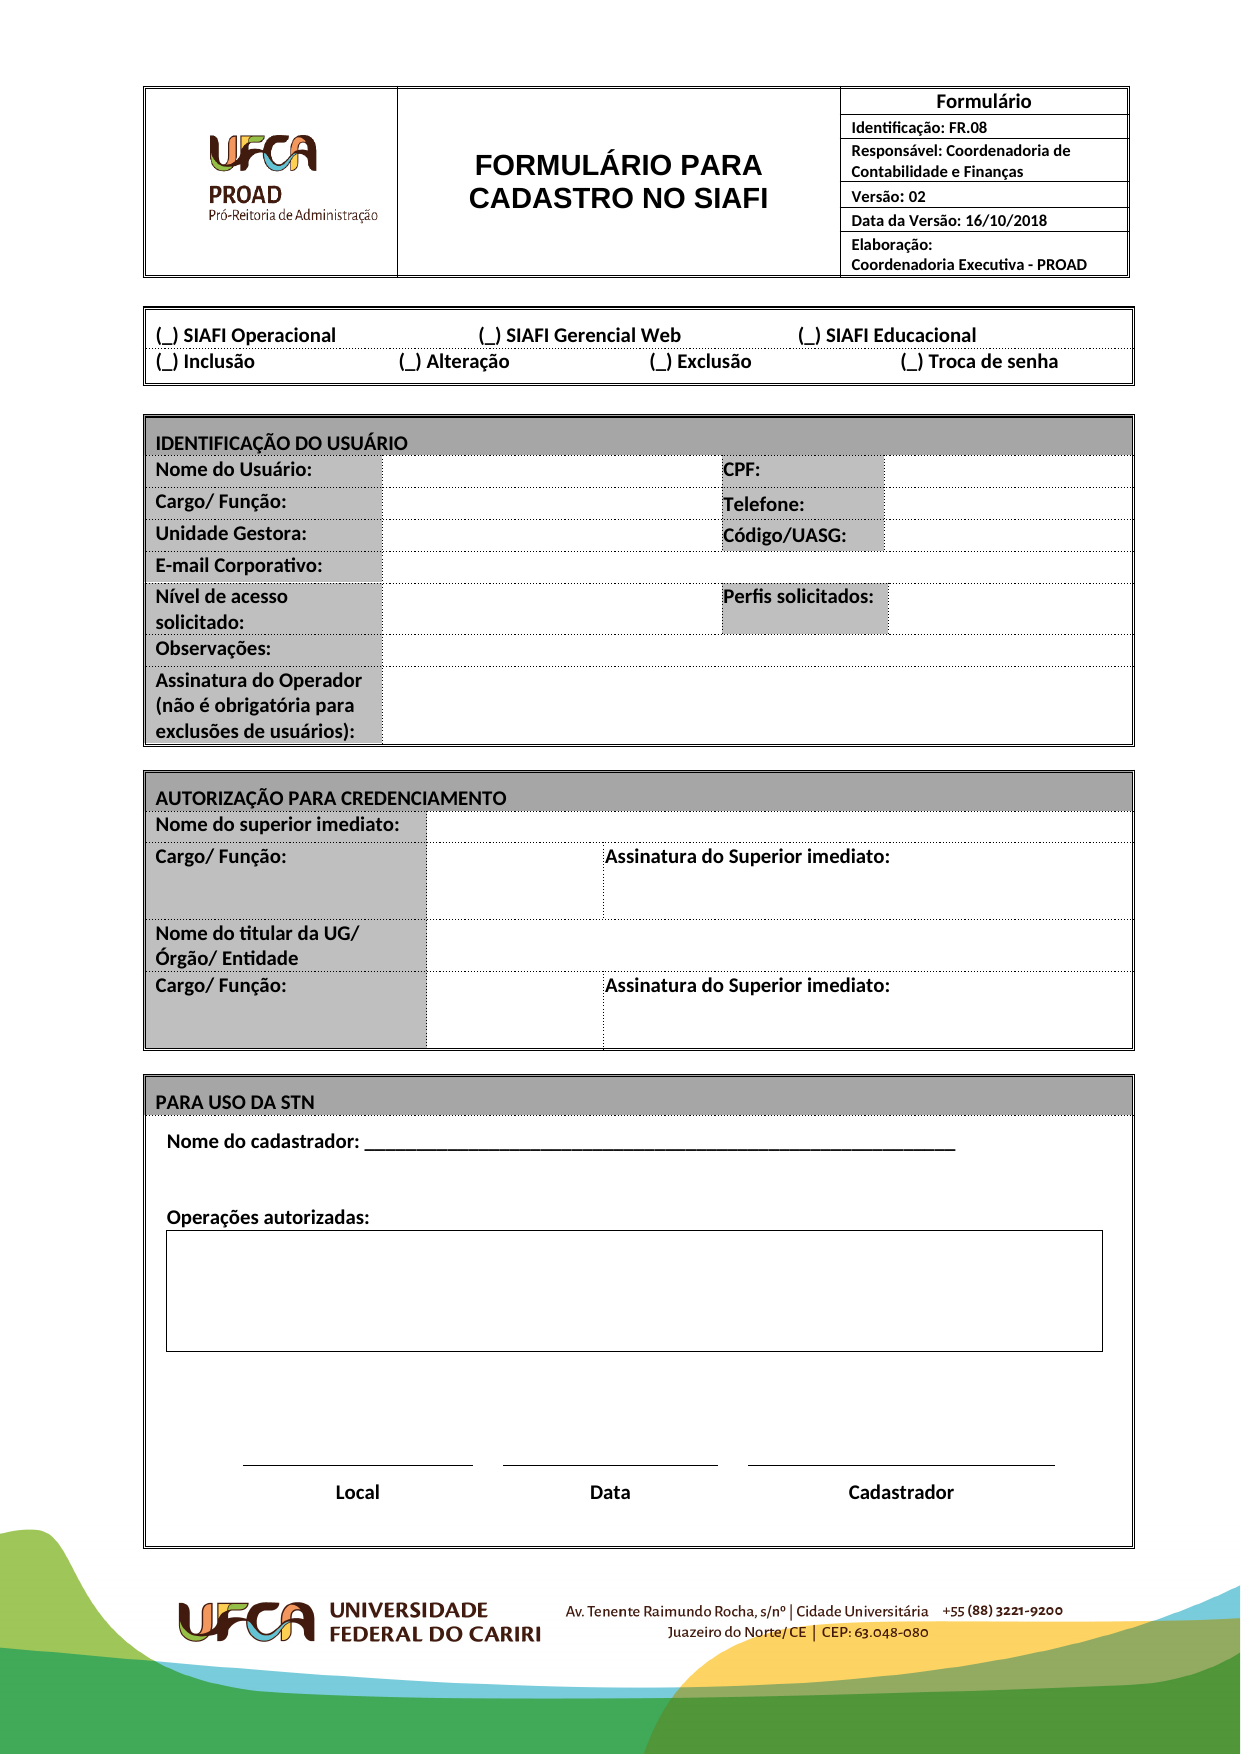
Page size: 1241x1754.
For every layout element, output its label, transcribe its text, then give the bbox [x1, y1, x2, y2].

table_cell Perfis solicitados: [722, 583, 888, 634]
table_cell Código/UASG: [722, 519, 884, 551]
table_cell [383, 551, 1132, 582]
table_cell [884, 487, 1132, 519]
table_cell Assinatura do Superior imediato: [604, 842, 1132, 919]
table_cell Cargo/ Função: [146, 487, 382, 519]
table_header AUTORIZAÇÃO PARA CREDENCIAMENTO [146, 773, 1132, 811]
table_cell [884, 519, 1132, 551]
table_cell [427, 811, 1132, 842]
table_cell Telefone: [722, 487, 884, 519]
table_cell Unidade Gestora: [146, 519, 382, 551]
table_header Local [243, 1466, 472, 1518]
table_cell [383, 634, 1132, 666]
table_cell (_) Exclusão [648, 348, 899, 382]
table_header (_) SIAFI Gerencial Web [477, 310, 797, 347]
table_header IDENTIFICAÇÃO DO USUÁRIO [146, 418, 1132, 455]
table_cell [146, 1115, 155, 1518]
table_header [473, 1465, 503, 1518]
table_header [167, 1231, 1102, 1351]
table_cell Cargo/ Função: [146, 842, 427, 919]
table_cell Nome do titular da UG/ Órgão/ Entidade [146, 919, 427, 971]
table_cell [383, 666, 1132, 743]
table_header (_) SIAFI Operacional [146, 310, 477, 347]
table_cell E-mail Corporativo: [146, 551, 382, 582]
table_header [718, 1465, 748, 1518]
table_cell [427, 842, 604, 919]
table_cell Assinatura do Superior imediato: [604, 971, 1132, 1048]
table_cell (_) Troca de senha [899, 348, 1132, 382]
table_cell CPF: [722, 455, 884, 487]
table_cell Cargo/ Função: [146, 971, 427, 1048]
table_cell [383, 487, 722, 519]
table_cell (_) Inclusão [146, 348, 397, 382]
table_header PARA USO DA STN [146, 1077, 1132, 1115]
table_header Data [503, 1466, 717, 1518]
table_cell [383, 583, 722, 634]
table_cell Assinatura do Operador (não é obrigatória para exclusões de usuários): [146, 666, 382, 743]
table_cell Nome do superior imediato: [146, 811, 427, 842]
table_cell [427, 919, 1132, 971]
table_cell [383, 519, 722, 551]
table_cell [884, 455, 1132, 487]
table_cell [888, 583, 1132, 634]
table_header (_) SIAFI Educacional [797, 310, 1132, 347]
table_header Nome do cadastrador: _________________________________________________________ Operações autorizadas: [155, 1116, 1132, 1518]
table_cell Nome do Usuário: [146, 455, 382, 487]
table_cell Observações: [146, 634, 382, 666]
table_cell Nível de acesso solicitado: [146, 583, 382, 634]
table_cell (_) Alteração [397, 348, 648, 382]
table_cell [383, 455, 722, 487]
table_header Cadastrador [748, 1466, 1055, 1518]
table_cell [427, 971, 604, 1048]
